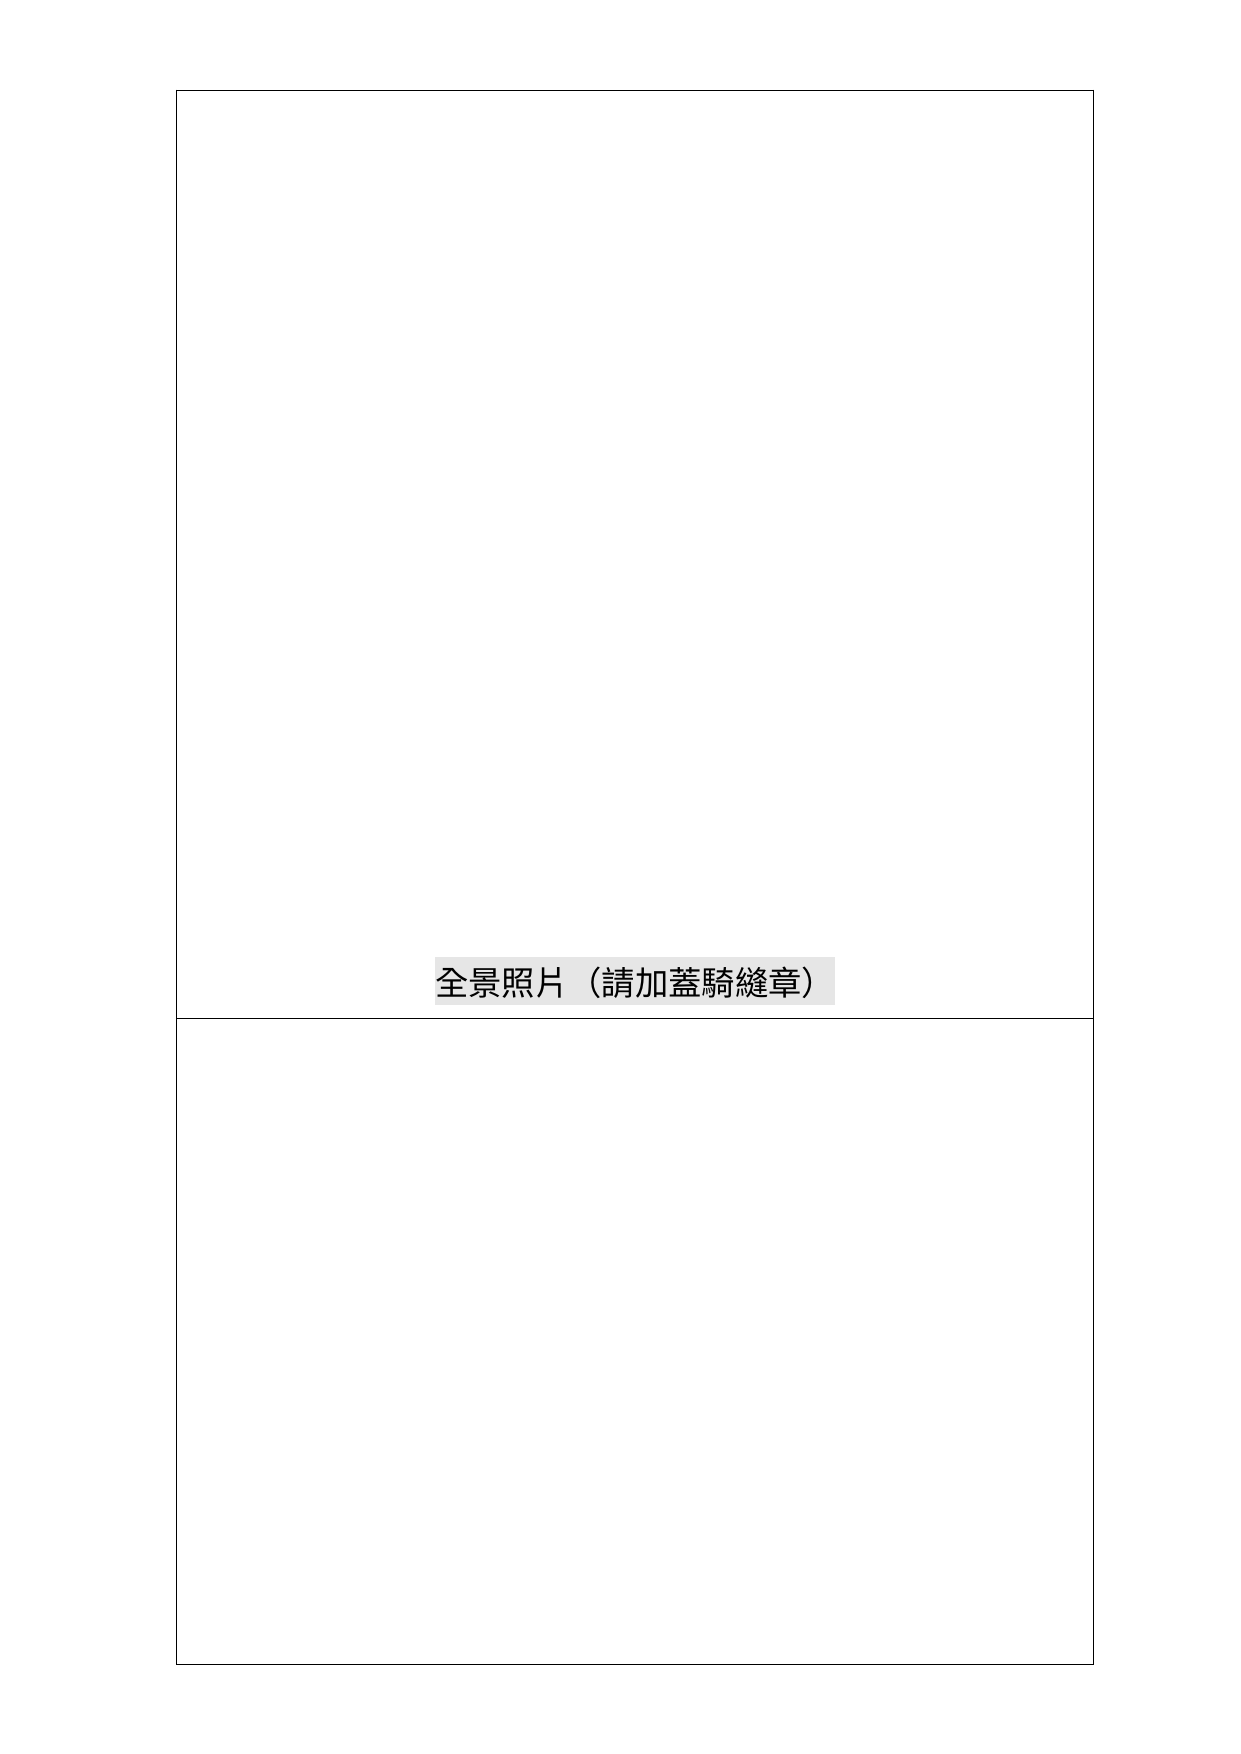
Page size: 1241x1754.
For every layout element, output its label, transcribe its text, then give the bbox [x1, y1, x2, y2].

table_cell [177, 1019, 1093, 1663]
table_header 全景照片（請加蓋騎縫章） [177, 91, 1093, 1018]
